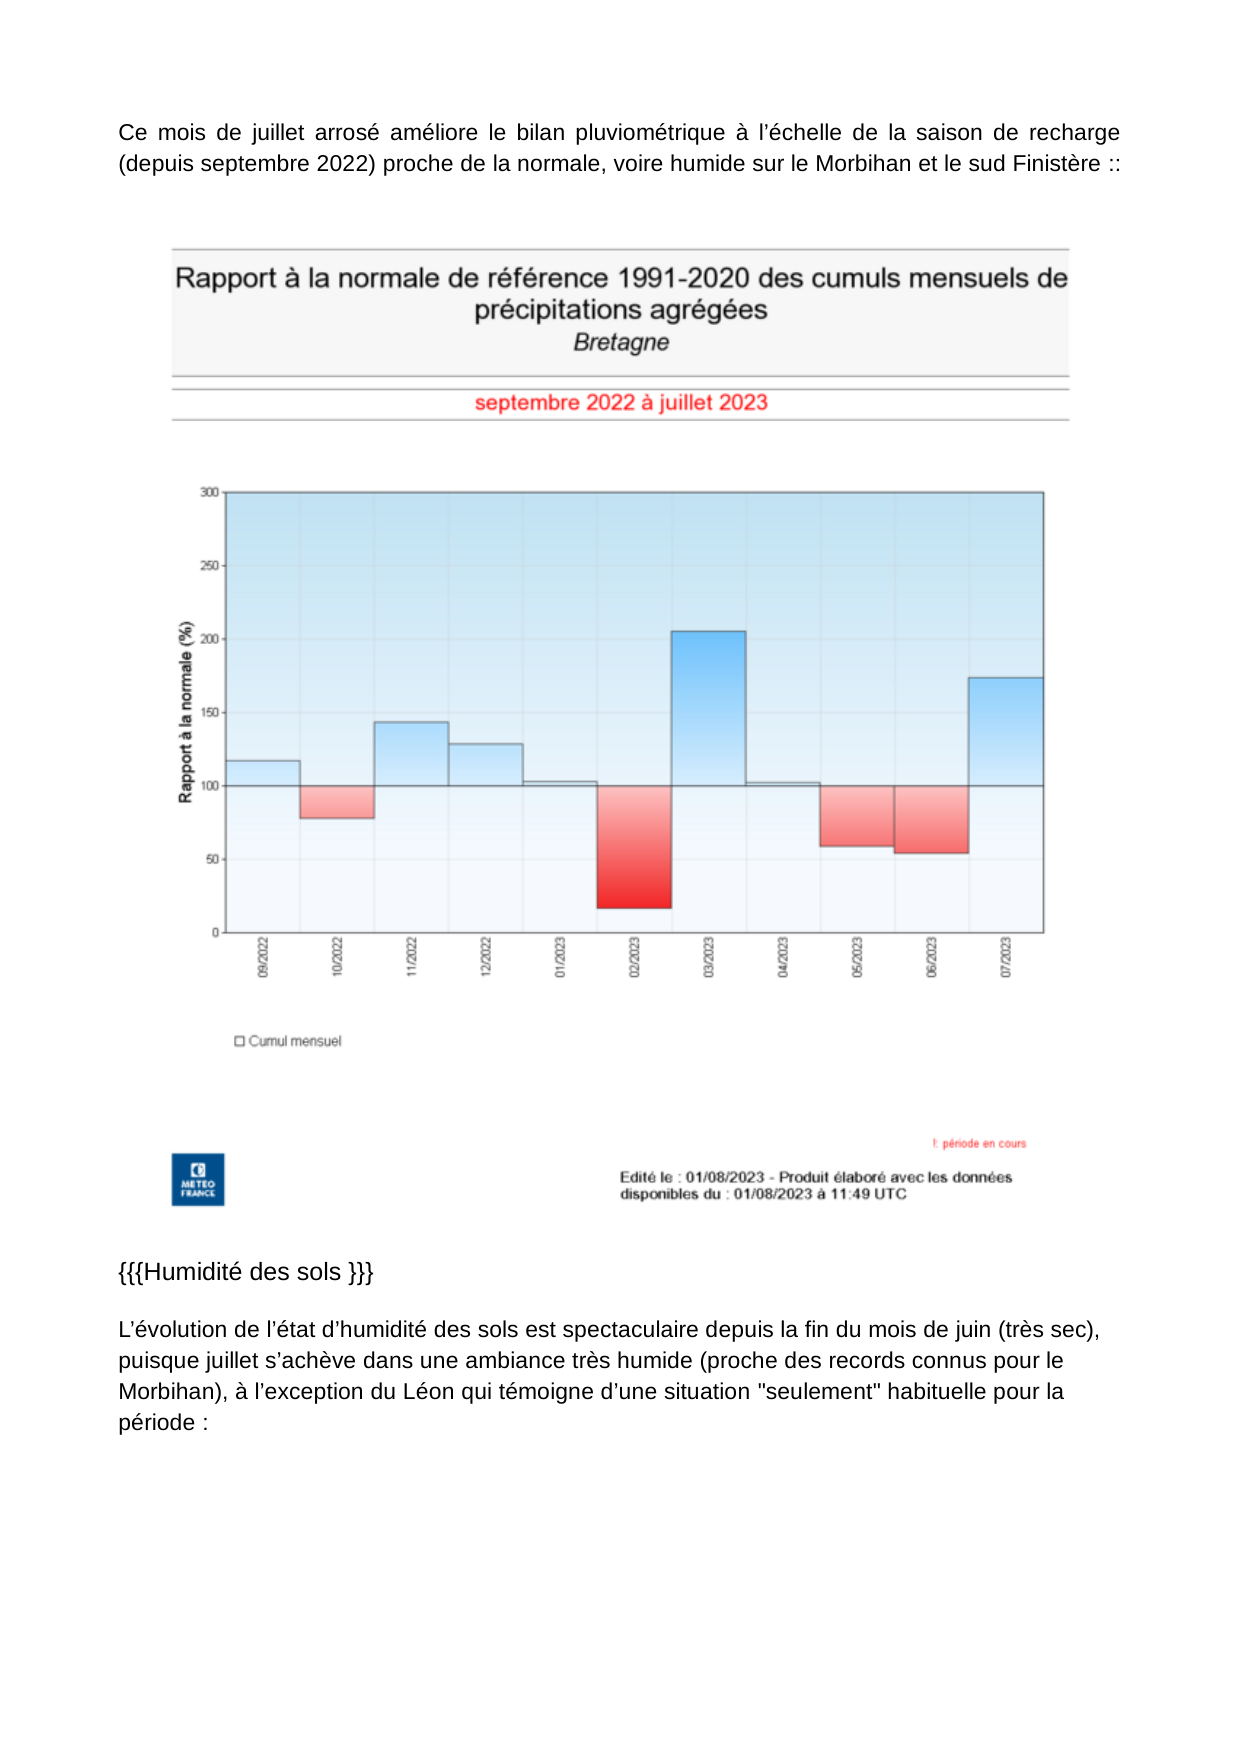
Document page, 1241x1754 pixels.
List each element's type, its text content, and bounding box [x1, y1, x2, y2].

text Ce mois de juillet arrosé améliore le bilan pluviométrique à l’échelle de la saison de recharge (depuis septembre 2022) proche de la normale, voire humide sur le Morbihan et le sud Finistère :: [118, 118, 1122, 176]
text {{{Humidité des sols }}} [118, 1257, 1122, 1286]
text L’évolution de l’état d’humidité des sols est spectaculaire depuis la fin du mois de juin (très sec), puisque juillet s’achève dans une ambiance très humide (proche des records connus pour le Morbihan), à l’exception du Léon qui témoigne d’une situation "seulement" habituelle pour la période : [118, 1315, 1122, 1436]
picture [118, 224, 1123, 1228]
